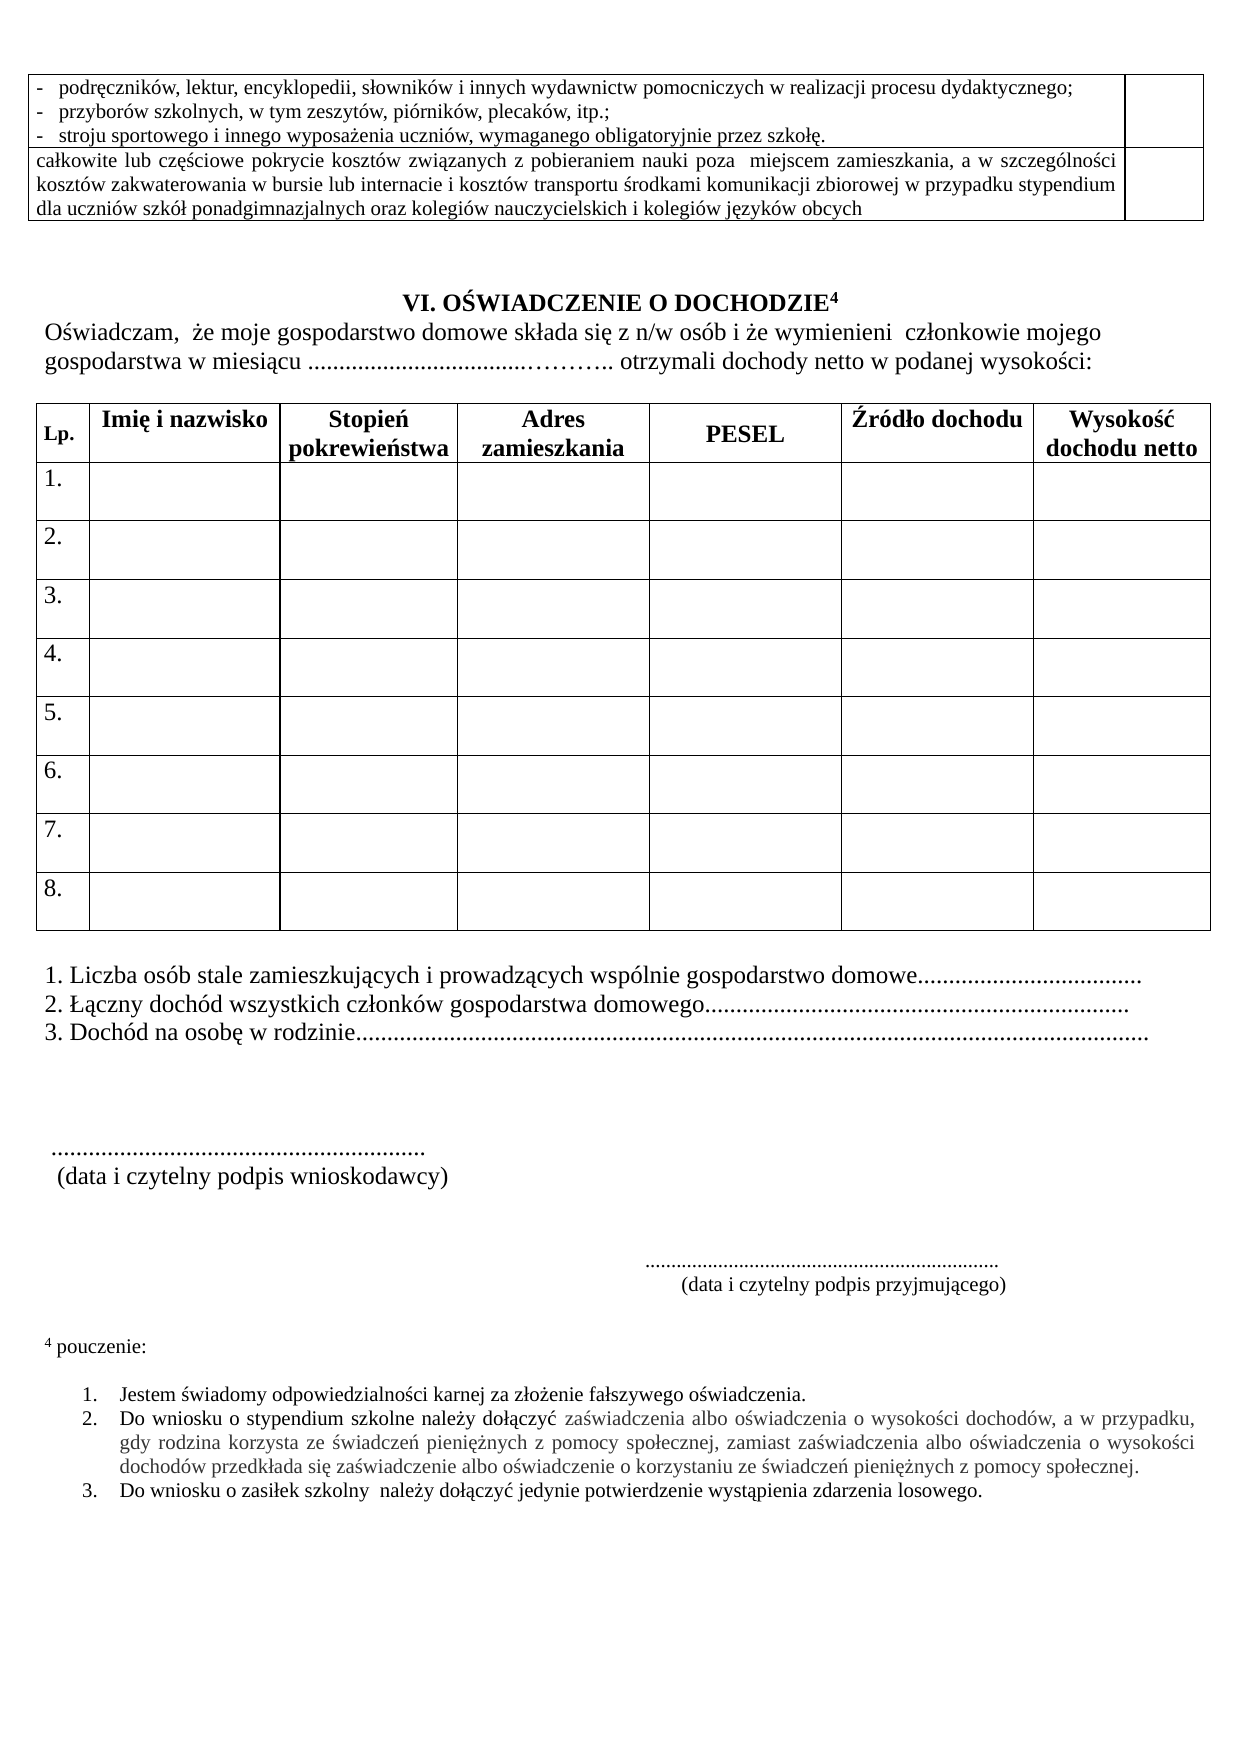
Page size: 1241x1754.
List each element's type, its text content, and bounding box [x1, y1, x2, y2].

table_cell [1034, 639, 1210, 696]
table_cell [650, 756, 841, 813]
table_cell [458, 639, 649, 696]
table_cell [650, 580, 841, 637]
table_cell [281, 580, 457, 637]
table_cell [1126, 75, 1203, 147]
table_cell [281, 639, 457, 696]
table_cell 2. [37, 521, 89, 579]
table_cell podręczników, lektur, encyklopedii, słowników i innych wydawnictw pomocniczych w realizacji procesu dydaktycznego; przyborów szkolnych, w tym zeszytów, piórników, plecaków, itp.; stroju sportowego i innego wyposażenia uczniów, wymaganego obligatoryjnie przez szkołę. [29, 75, 1124, 147]
table_cell 5. [37, 697, 89, 754]
table_cell [1034, 463, 1210, 520]
table_cell 3. [37, 580, 89, 637]
table_cell [842, 756, 1033, 813]
table_header Źródło dochodu [842, 404, 1033, 462]
table_cell [90, 463, 279, 520]
table_cell [650, 521, 841, 579]
table_header Adres zamieszkania [458, 404, 649, 462]
table_cell [281, 814, 457, 872]
table_cell 8. [37, 873, 89, 930]
table_cell [90, 814, 279, 872]
table_cell [1126, 148, 1203, 220]
table_cell [90, 580, 279, 637]
table_cell [1034, 814, 1210, 872]
table_cell [842, 580, 1033, 637]
table_cell [90, 873, 279, 930]
table_cell [458, 756, 649, 813]
text VI. OŚWIADCZENIE O DOCHODZIE4 [44, 288, 1196, 317]
table_cell [90, 697, 279, 754]
text ............................................................ [44, 1132, 1196, 1161]
table_cell [842, 814, 1033, 872]
table_cell [281, 873, 457, 930]
table_cell 7. [37, 814, 89, 872]
table_cell [458, 521, 649, 579]
table_cell [650, 697, 841, 754]
table_cell [458, 580, 649, 637]
table_header Stopień pokrewieństwa [281, 404, 457, 462]
table_cell [842, 639, 1033, 696]
list Do wniosku o zasiłek szkolny należy dołączyć jedynie potwierdzenie wystąpienia zdarzenia losowego. [82, 1478, 1196, 1502]
table_cell [650, 873, 841, 930]
table_cell [842, 463, 1033, 520]
table_cell [281, 756, 457, 813]
table_cell [1034, 756, 1210, 813]
table_cell 4. [37, 639, 89, 696]
table_cell całkowite lub częściowe pokrycie kosztów związanych z pobieraniem nauki poza miejscem zamieszkania, a w szczególności kosztów zakwaterowania w bursie lub internacie i kosztów transportu środkami komunikacji zbiorowej w przypadku stypendium dla uczniów szkół ponadgimnazjalnych oraz kolegiów nauczycielskich i kolegiów języków obcych [29, 148, 1124, 220]
table_cell [842, 873, 1033, 930]
table_cell [458, 873, 649, 930]
table_cell 6. [37, 756, 89, 813]
text 3. Dochód na osobę w rodzinie............................................................................................................................... [44, 1017, 1196, 1046]
table_cell 1. [37, 463, 89, 520]
text .................................................................... (data i czytelny podpis przyjmującego) [561, 1247, 1196, 1296]
text 1. Liczba osób stale zamieszkujących i prowadzących wspólnie gospodarstwo domowe.................................... [44, 960, 1196, 989]
list Jestem świadomy odpowiedzialności karnej za złożenie fałszywego oświadczenia. [82, 1382, 1196, 1406]
table_cell [458, 814, 649, 872]
table_cell [90, 756, 279, 813]
text (data i czytelny podpis wnioskodawcy) [44, 1161, 1196, 1190]
table_cell [842, 697, 1033, 754]
table_cell [842, 521, 1033, 579]
table_cell [281, 463, 457, 520]
text 4 pouczenie: [44, 1334, 1196, 1358]
list Do wniosku o stypendium szkolne należy dołączyć zaświadczenia albo oświadczenia o wysokości dochodów, a w przypadku, gdy rodzina korzysta ze świadczeń pieniężnych z pomocy społecznej, zamiast zaświadczenia albo oświadczenia o wysokości dochodów przedkłada się zaświadczenie albo oświadczenie o korzystaniu ze świadczeń pieniężnych z pomocy społecznej. [82, 1406, 1196, 1478]
table_header PESEL [650, 404, 841, 462]
table_cell [650, 639, 841, 696]
table_header Wysokość dochodu netto [1034, 404, 1210, 462]
table_cell [1034, 873, 1210, 930]
table_header Imię i nazwisko [90, 404, 279, 462]
table_cell [1034, 521, 1210, 579]
text Oświadczam, że moje gospodarstwo domowe składa się z n/w osób i że wymienieni członkowie mojego gospodarstwa w miesiącu ...................................……….. otrzymali dochody netto w podanej wysokości: [44, 317, 1196, 374]
table_cell [458, 463, 649, 520]
table_cell [281, 697, 457, 754]
table_cell [650, 814, 841, 872]
table_cell [1034, 697, 1210, 754]
table_cell [90, 639, 279, 696]
table_cell [281, 521, 457, 579]
text 2. Łączny dochód wszystkich członków gospodarstwa domowego.................................................................... [44, 989, 1196, 1017]
table_cell [90, 521, 279, 579]
table_cell [1034, 580, 1210, 637]
table_cell [458, 697, 649, 754]
table_cell [650, 463, 841, 520]
table_header Lp. [37, 404, 89, 462]
